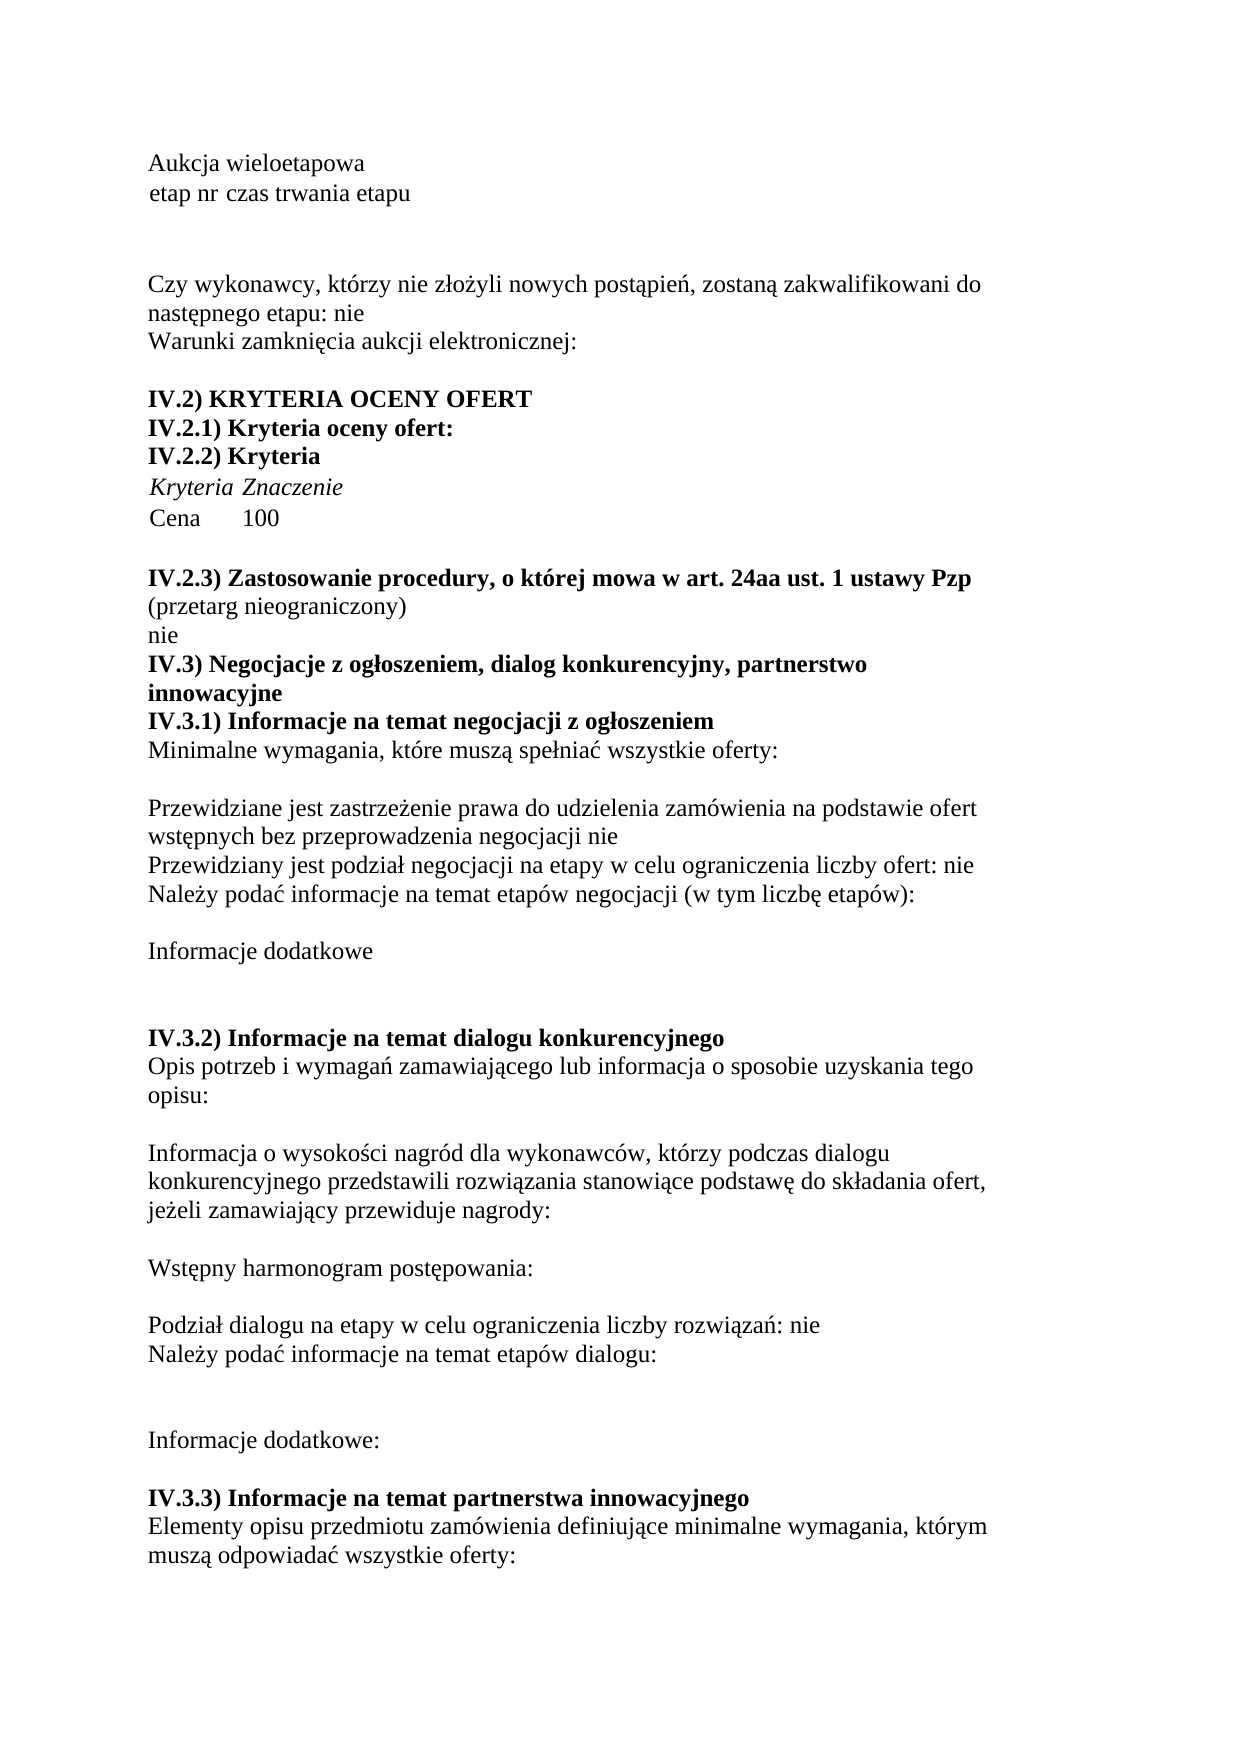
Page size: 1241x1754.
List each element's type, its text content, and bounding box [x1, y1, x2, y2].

table_cell 100 [240, 502, 349, 534]
table_header etap nr [148, 176, 224, 208]
table_cell [224, 208, 417, 240]
table_header [1000, 148, 1093, 1598]
table_header Znaczenie [240, 470, 349, 502]
table_cell [148, 208, 224, 240]
table_header Kryteria [148, 470, 240, 502]
table_cell Cena [148, 502, 240, 534]
table_header Aukcja wieloetapowa Czy wykonawcy, którzy nie złożyli nowych postąpień, zostaną zakwalifikowani do następnego etapu: nie Warunki zamknięcia aukcji elektronicznej: IV.2) KRYTERIA OCENY OFERT IV.2.1) Kryteria oceny ofert: IV.2.2) Kryteria IV.2.3) Zastosowanie procedury, o której mowa w art. 24aa ust. 1 ustawy Pzp (przetarg nieograniczony) nie IV.3) Negocjacje z ogłoszeniem, dialog konkurencyjny, partnerstwo innowacyjne IV.3.1) Informacje na temat negocjacji z ogłoszeniem Minimalne wymagania, które muszą spełniać wszystkie oferty: Przewidziane jest zastrzeżenie prawa do udzielenia zamówienia na podstawie ofert wstępnych bez przeprowadzenia negocjacji nie Przewidziany jest podział negocjacji na etapy w celu ograniczenia liczby ofert: nie Należy podać informacje na temat etapów negocjacji (w tym liczbę etapów): Informacje dodatkowe IV.3.2) Informacje na temat dialogu konkurencyjnego Opis potrzeb i wymagań zamawiającego lub informacja o sposobie uzyskania tego opisu: Informacja o wysokości nagród dla wykonawców, którzy podczas dialogu konkurencyjnego przedstawili rozwiązania stanowiące podstawę do składania ofert, jeżeli zamawiający przewiduje nagrody: Wstępny harmonogram postępowania: Podział dialogu na etapy w celu ograniczenia liczby rozwiązań: nie Należy podać informacje na temat etapów dialogu: Informacje dodatkowe: IV.3.3) Informacje na temat partnerstwa innowacyjnego Elementy opisu przedmiotu zamówienia definiujące minimalne wymagania, którym muszą odpowiadać wszystkie oferty: [148, 148, 999, 1598]
table_header czas trwania etapu [224, 176, 417, 208]
